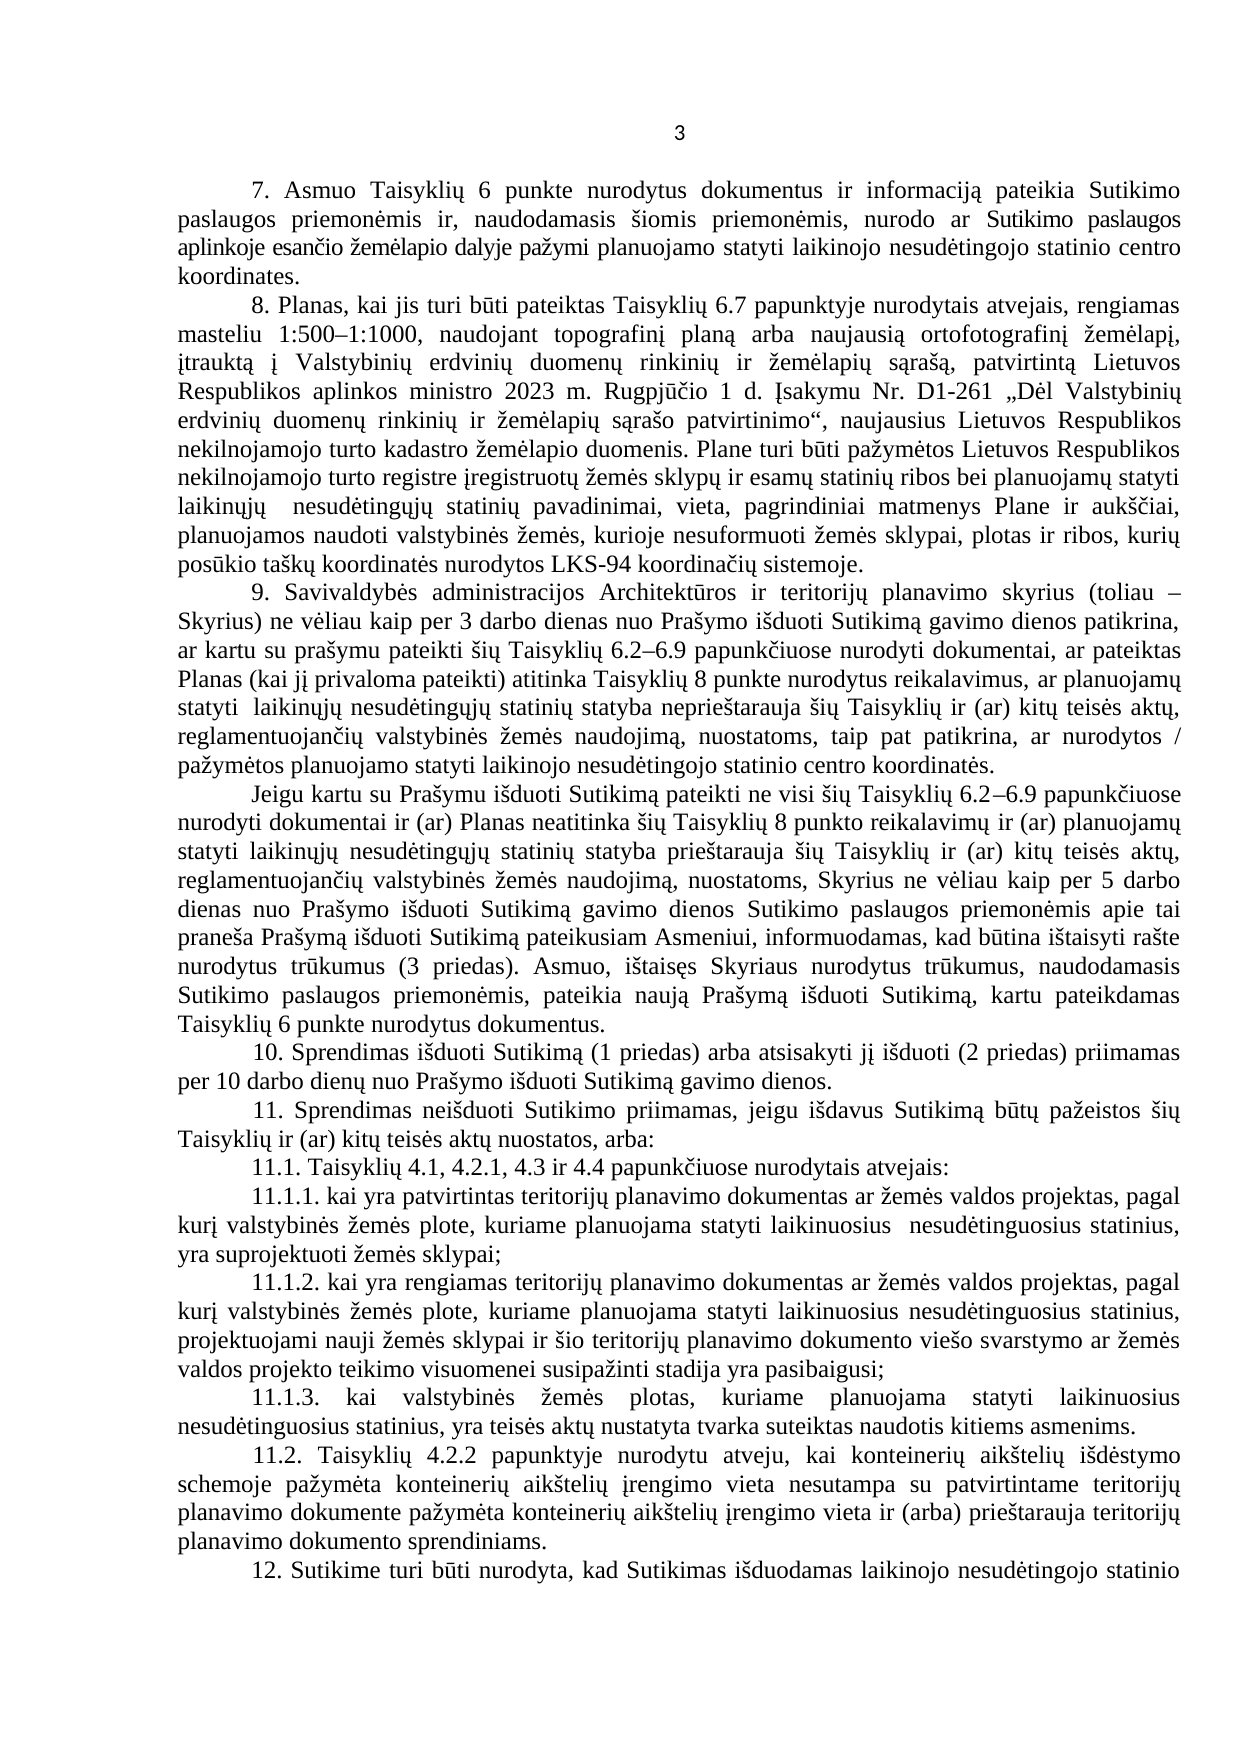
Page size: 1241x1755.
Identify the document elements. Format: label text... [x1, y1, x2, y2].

text 7. Asmuo Taisyklių 6 punkte nurodytus dokumentus ir informaciją pateikia Sutikimo paslaugos priemonėmis ir, naudodamasis šiomis priemonėmis, nurodo ar Sutikimo paslaugos aplinkoje esančio žemėlapio dalyje pažymi planuojamo statyti laikinojo nesudėtingojo statinio centro koordinates. [177, 175, 1181, 290]
text 10. Sprendimas išduoti Sutikimą (1 priedas) arba atsisakyti jį išduoti (2 priedas) priimamas per 10 darbo dienų nuo Prašymo išduoti Sutikimą gavimo dienos. [177, 1037, 1181, 1095]
text 12. Sutikime turi būti nurodyta, kad Sutikimas išduodamas laikinojo nesudėtingojo statinio [177, 1555, 1181, 1584]
text 11.1. Taisyklių 4.1, 4.2.1, 4.3 ir 4.4 papunkčiuose nurodytais atvejais: [177, 1152, 1181, 1181]
text 11.1.1. kai yra patvirtintas teritorijų planavimo dokumentas ar žemės valdos projektas, pagal kurį valstybinės žemės plote, kuriame planuojama statyti laikinuosius nesudėtinguosius statinius, yra suprojektuoti žemės sklypai; [177, 1181, 1181, 1267]
text 8. Planas, kai jis turi būti pateiktas Taisyklių 6.7 papunktyje nurodytais atvejais, rengiamas masteliu 1:500–1:1000, naudojant topografinį planą arba naujausią ortofotografinį žemėlapį, įtrauktą į Valstybinių erdvinių duomenų rinkinių ir žemėlapių sąrašą, patvirtintą Lietuvos Respublikos aplinkos ministro 2023 m. Rugpjūčio 1 d. Įsakymu Nr. D1-261 „Dėl Valstybinių erdvinių duomenų rinkinių ir žemėlapių sąrašo patvirtinimo“, naujausius Lietuvos Respublikos nekilnojamojo turto kadastro žemėlapio duomenis. Plane turi būti pažymėtos Lietuvos Respublikos nekilnojamojo turto registre įregistruotų žemės sklypų ir esamų statinių ribos bei planuojamų statyti laikinųjų nesudėtingųjų statinių pavadinimai, vieta, pagrindiniai matmenys Plane ir aukščiai, planuojamos naudoti valstybinės žemės, kurioje nesuformuoti žemės sklypai, plotas ir ribos, kurių posūkio taškų koordinatės nurodytos LKS-94 koordinačių sistemoje. [177, 290, 1181, 577]
text 9. Savivaldybės administracijos Architektūros ir teritorijų planavimo skyrius (toliau – Skyrius) ne vėliau kaip per 3 darbo dienas nuo Prašymo išduoti Sutikimą gavimo dienos patikrina, ar kartu su prašymu pateikti šių Taisyklių 6.2–6.9 papunkčiuose nurodyti dokumentai, ar pateiktas Planas (kai jį privaloma pateikti) atitinka Taisyklių 8 punkte nurodytus reikalavimus, ar planuojamų statyti laikinųjų nesudėtingųjų statinių statyba neprieštarauja šių Taisyklių ir (ar) kitų teisės aktų, reglamentuojančių valstybinės žemės naudojimą, nuostatoms, taip pat patikrina, ar nurodytos / pažymėtos planuojamo statyti laikinojo nesudėtingojo statinio centro koordinatės. [177, 577, 1181, 779]
text 11.2. Taisyklių 4.2.2 papunktyje nurodytu atveju, kai konteinerių aikštelių išdėstymo schemoje pažymėta konteinerių aikštelių įrengimo vieta nesutampa su patvirtintame teritorijų planavimo dokumente pažymėta konteinerių aikštelių įrengimo vieta ir (arba) prieštarauja teritorijų planavimo dokumento sprendiniams. [177, 1440, 1181, 1555]
text 11.1.3. kai valstybinės žemės plotas, kuriame planuojama statyti laikinuosius nesudėtinguosius statinius, yra teisės aktų nustatyta tvarka suteiktas naudotis kitiems asmenims. [177, 1382, 1181, 1440]
text 11.1.2. kai yra rengiamas teritorijų planavimo dokumentas ar žemės valdos projektas, pagal kurį valstybinės žemės plote, kuriame planuojama statyti laikinuosius nesudėtinguosius statinius, projektuojami nauji žemės sklypai ir šio teritorijų planavimo dokumento viešo svarstymo ar žemės valdos projekto teikimo visuomenei susipažinti stadija yra pasibaigusi; [177, 1267, 1181, 1382]
text 11. Sprendimas neišduoti Sutikimo priimamas, jeigu išdavus Sutikimą būtų pažeistos šių Taisyklių ir (ar) kitų teisės aktų nuostatos, arba: [177, 1095, 1181, 1152]
text Jeigu kartu su Prašymu išduoti Sutikimą pateikti ne visi šių Taisyklių 6.2–6.9 papunkčiuose nurodyti dokumentai ir (ar) Planas neatitinka šių Taisyklių 8 punkto reikalavimų ir (ar) planuojamų statyti laikinųjų nesudėtingųjų statinių statyba prieštarauja šių Taisyklių ir (ar) kitų teisės aktų, reglamentuojančių valstybinės žemės naudojimą, nuostatoms, Skyrius ne vėliau kaip per 5 darbo dienas nuo Prašymo išduoti Sutikimą gavimo dienos Sutikimo paslaugos priemonėmis apie tai praneša Prašymą išduoti Sutikimą pateikusiam Asmeniui, informuodamas, kad būtina ištaisyti rašte nurodytus trūkumus (3 priedas). Asmuo, ištaisęs Skyriaus nurodytus trūkumus, naudodamasis Sutikimo paslaugos priemonėmis, pateikia naują Prašymą išduoti Sutikimą, kartu pateikdamas Taisyklių 6 punkte nurodytus dokumentus. [177, 779, 1181, 1037]
